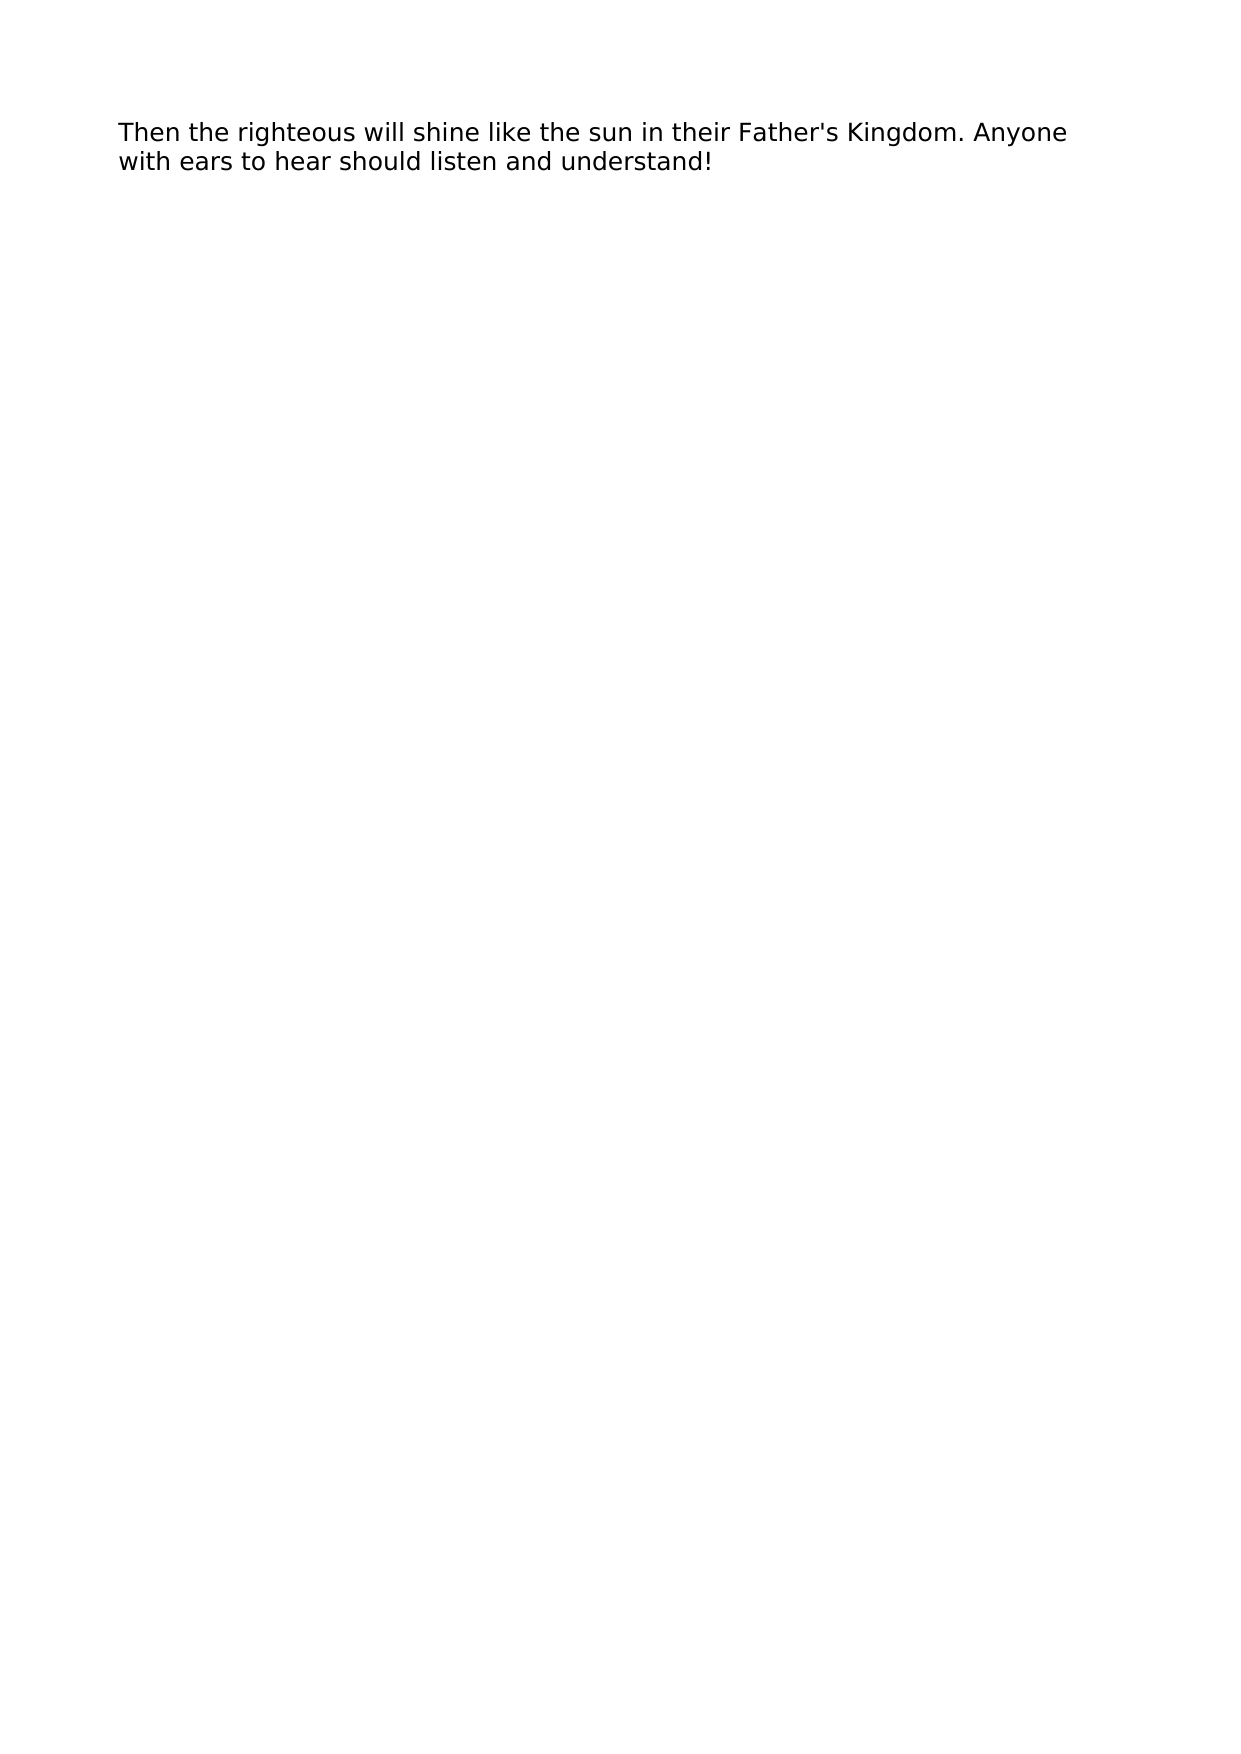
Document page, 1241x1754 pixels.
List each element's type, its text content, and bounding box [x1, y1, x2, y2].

text Then the righteous will shine like the sun in their Father's Kingdom. Anyone with ears to hear should listen and understand! [118, 118, 1122, 176]
